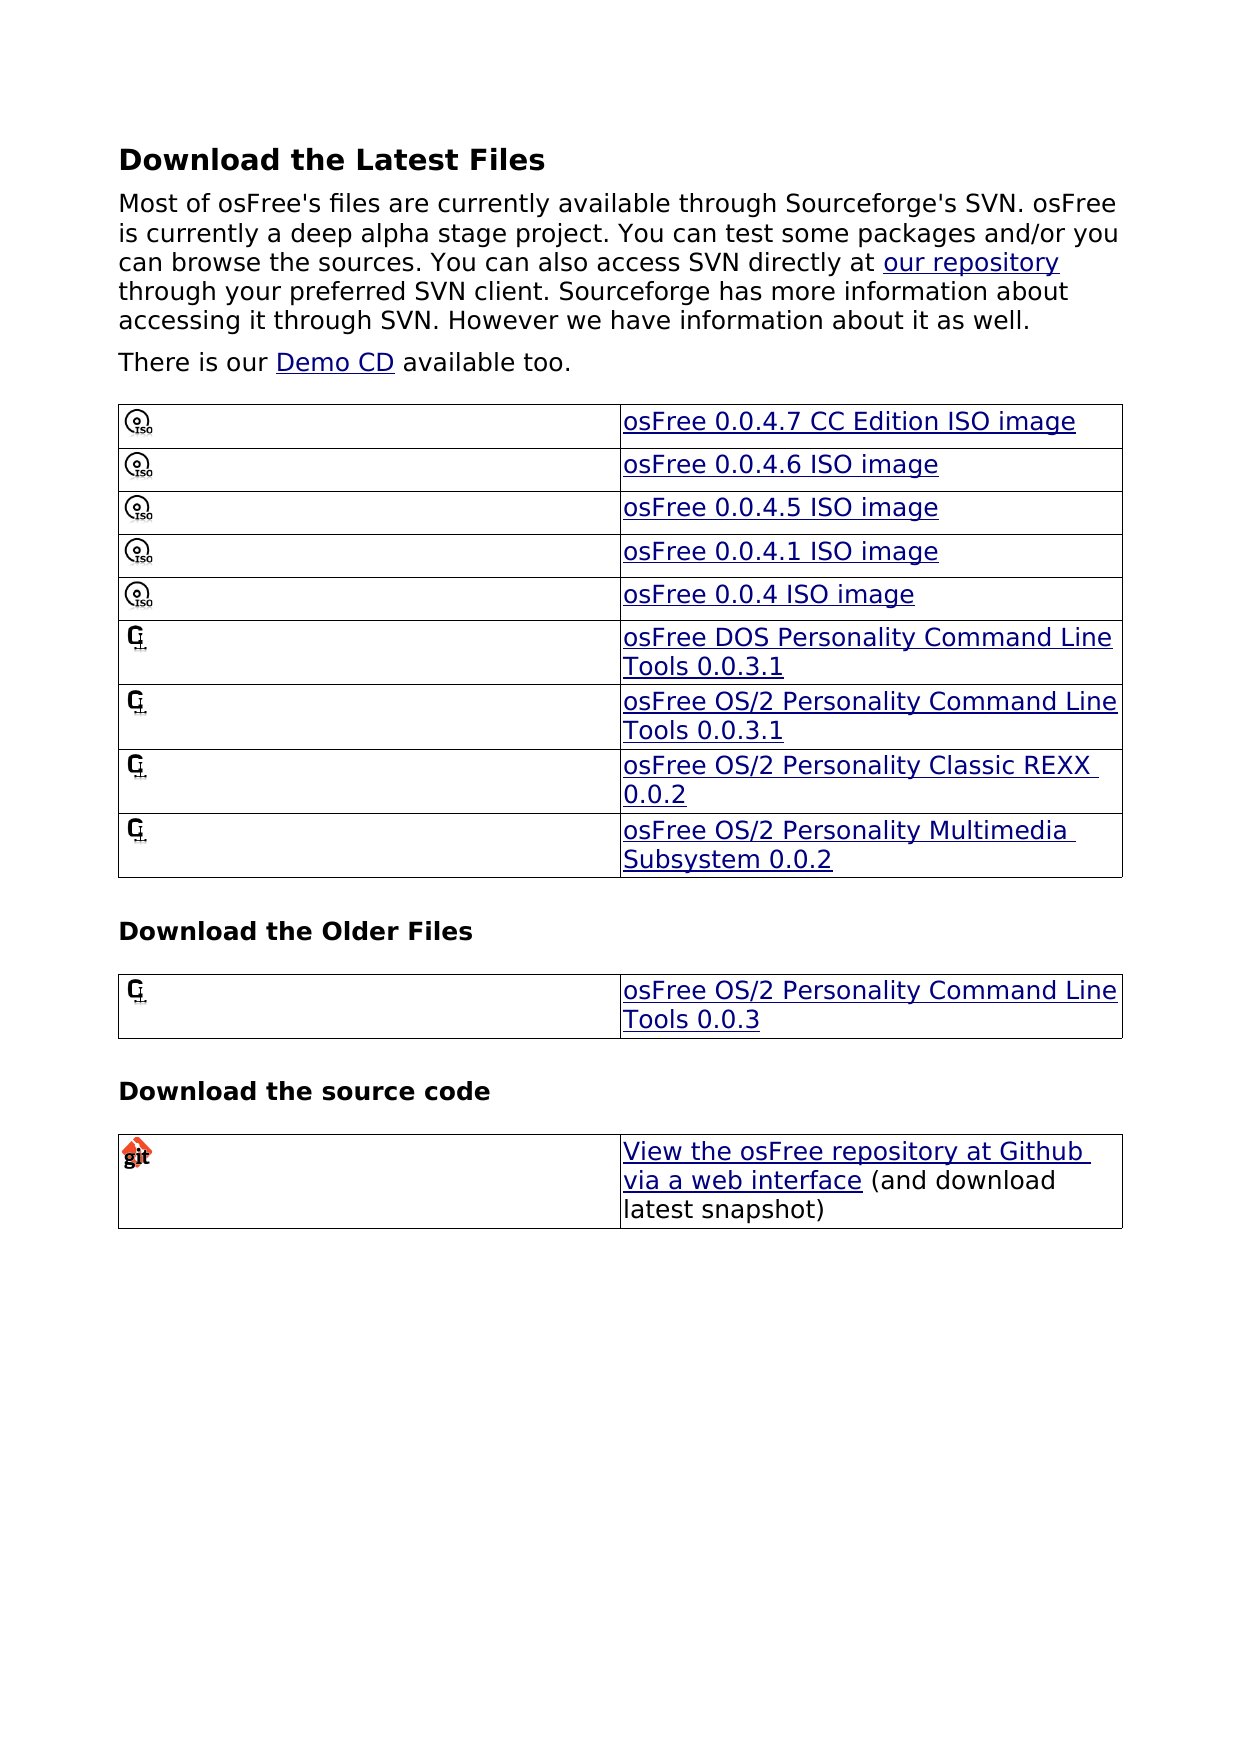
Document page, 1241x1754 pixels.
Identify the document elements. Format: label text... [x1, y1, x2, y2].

subtitle Download the source code [118, 1078, 1122, 1107]
picture [121, 751, 153, 783]
text Most of osFree's files are currently available through Sourceforge's SVN. osFree is currently a deep alpha stage project. You can test some packages and/or you can browse the sources. You can also access SVN directly at our repository through your preferred SVN client. Sourceforge has more information about accessing it through SVN. However we have information about it as well. [118, 189, 1122, 335]
table_header [119, 1135, 620, 1227]
table_cell [119, 814, 620, 877]
picture [121, 580, 153, 612]
table_cell [119, 578, 620, 620]
table_cell [119, 449, 620, 491]
table_cell osFree 0.0.4.1 ISO image [621, 535, 1122, 577]
picture [121, 976, 153, 1008]
table_cell osFree OS/2 Personality Multimedia Subsystem 0.0.2 [621, 814, 1122, 877]
table_cell [119, 621, 620, 684]
table_header osFree OS/2 Personality Command Line Tools 0.0.3 [621, 975, 1122, 1038]
table_cell osFree OS/2 Personality Command Line Tools 0.0.3.1 [621, 685, 1122, 748]
table_cell osFree 0.0.4.5 ISO image [621, 492, 1122, 534]
picture [121, 1137, 153, 1169]
table_cell osFree OS/2 Personality Classic REXX 0.0.2 [621, 750, 1122, 813]
picture [121, 536, 153, 568]
picture [121, 407, 153, 439]
picture [121, 687, 153, 719]
picture [121, 815, 153, 847]
table_cell [119, 492, 620, 534]
table_header [119, 975, 620, 1038]
subtitle Download the Latest Files [118, 143, 1122, 177]
table_cell [119, 535, 620, 577]
table_cell [119, 750, 620, 813]
table_cell [119, 685, 620, 748]
text There is our Demo CD available too. [118, 348, 1122, 377]
picture [121, 450, 153, 482]
table_header View the osFree repository at Github via a web interface (and download latest snapshot) [621, 1135, 1122, 1227]
picture [121, 493, 153, 525]
picture [121, 623, 153, 655]
table_cell osFree 0.0.4 ISO image [621, 578, 1122, 620]
subtitle Download the Older Files [118, 917, 1122, 946]
table_header [119, 405, 620, 447]
table_cell osFree DOS Personality Command Line Tools 0.0.3.1 [621, 621, 1122, 684]
table_header osFree 0.0.4.7 CC Edition ISO image [621, 405, 1122, 447]
table_cell osFree 0.0.4.6 ISO image [621, 449, 1122, 491]
